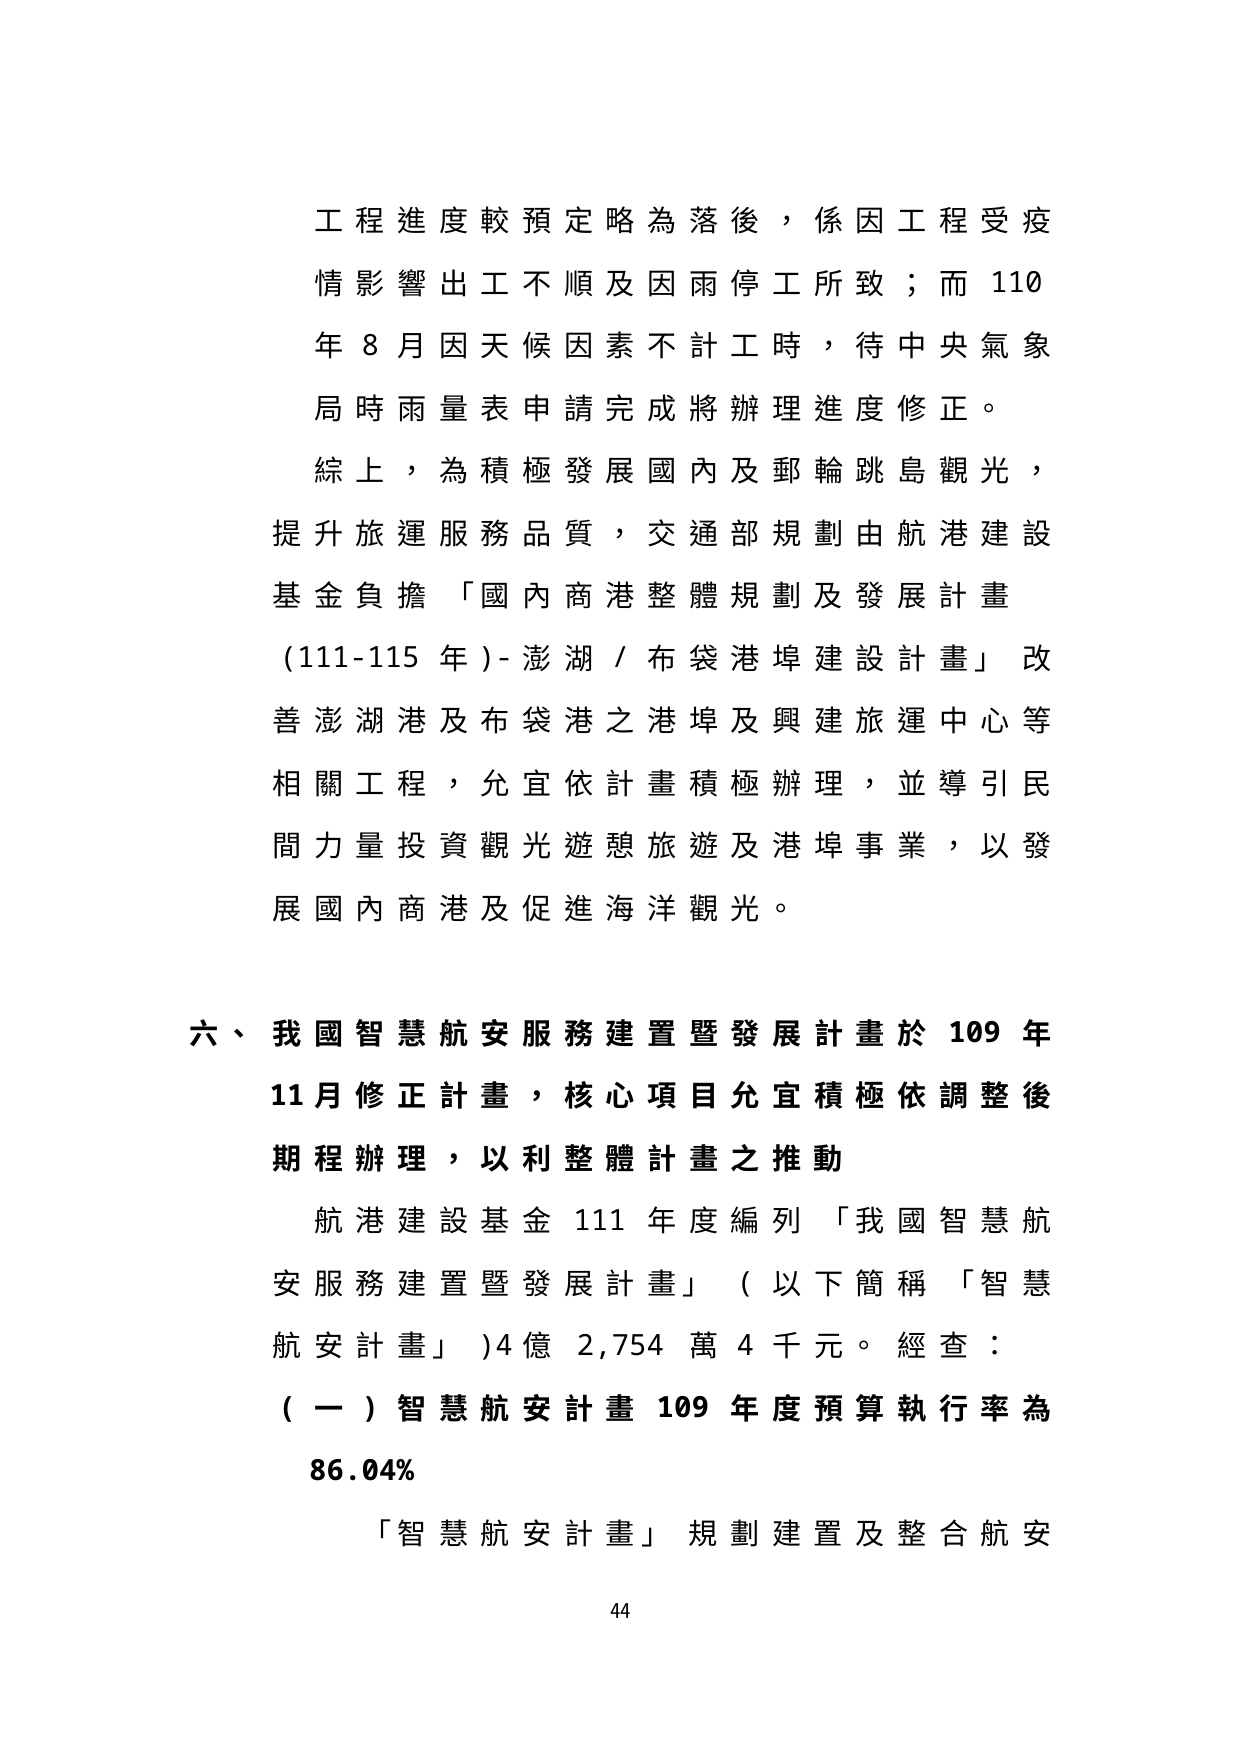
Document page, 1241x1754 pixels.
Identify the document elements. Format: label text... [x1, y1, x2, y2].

text 工程進度較預定略為落後，係因工程受疫情影響出工不順及因雨停工所致；而110年8月因天候因素不計工時，待中央氣象局時雨量表申請完成將辦理進度修正。 [271, 177, 1058, 427]
text 六、我國智慧航安服務建置暨發展計畫於109年11月修正計畫，核心項目允宜積極依調整後期程辦理，以利整體計畫之推動 [183, 990, 1058, 1177]
text 「智慧航安計畫」規劃建置及整合航安 [271, 1490, 1058, 1552]
text 綜上，為積極發展國內及郵輪跳島觀光，提升旅運服務品質，交通部規劃由航港建設基金負擔「國內商港整體規劃及發展計畫(111-115年)-澎湖/布袋港埠建設計畫」改善澎湖港及布袋港之港埠及興建旅運中心等相關工程，允宜依計畫積極辦理，並導引民間力量投資觀光遊憩旅遊及港埠事業，以發展國內商港及促進海洋觀光。 [242, 427, 1058, 927]
text 航港建設基金111年度編列「我國智慧航安服務建置暨發展計畫」(以下簡稱「智慧航安計畫」)4億2,754萬4千元。經查： [242, 1177, 1058, 1365]
text (一)智慧航安計畫109年度預算執行率為86.04% [242, 1365, 1058, 1490]
